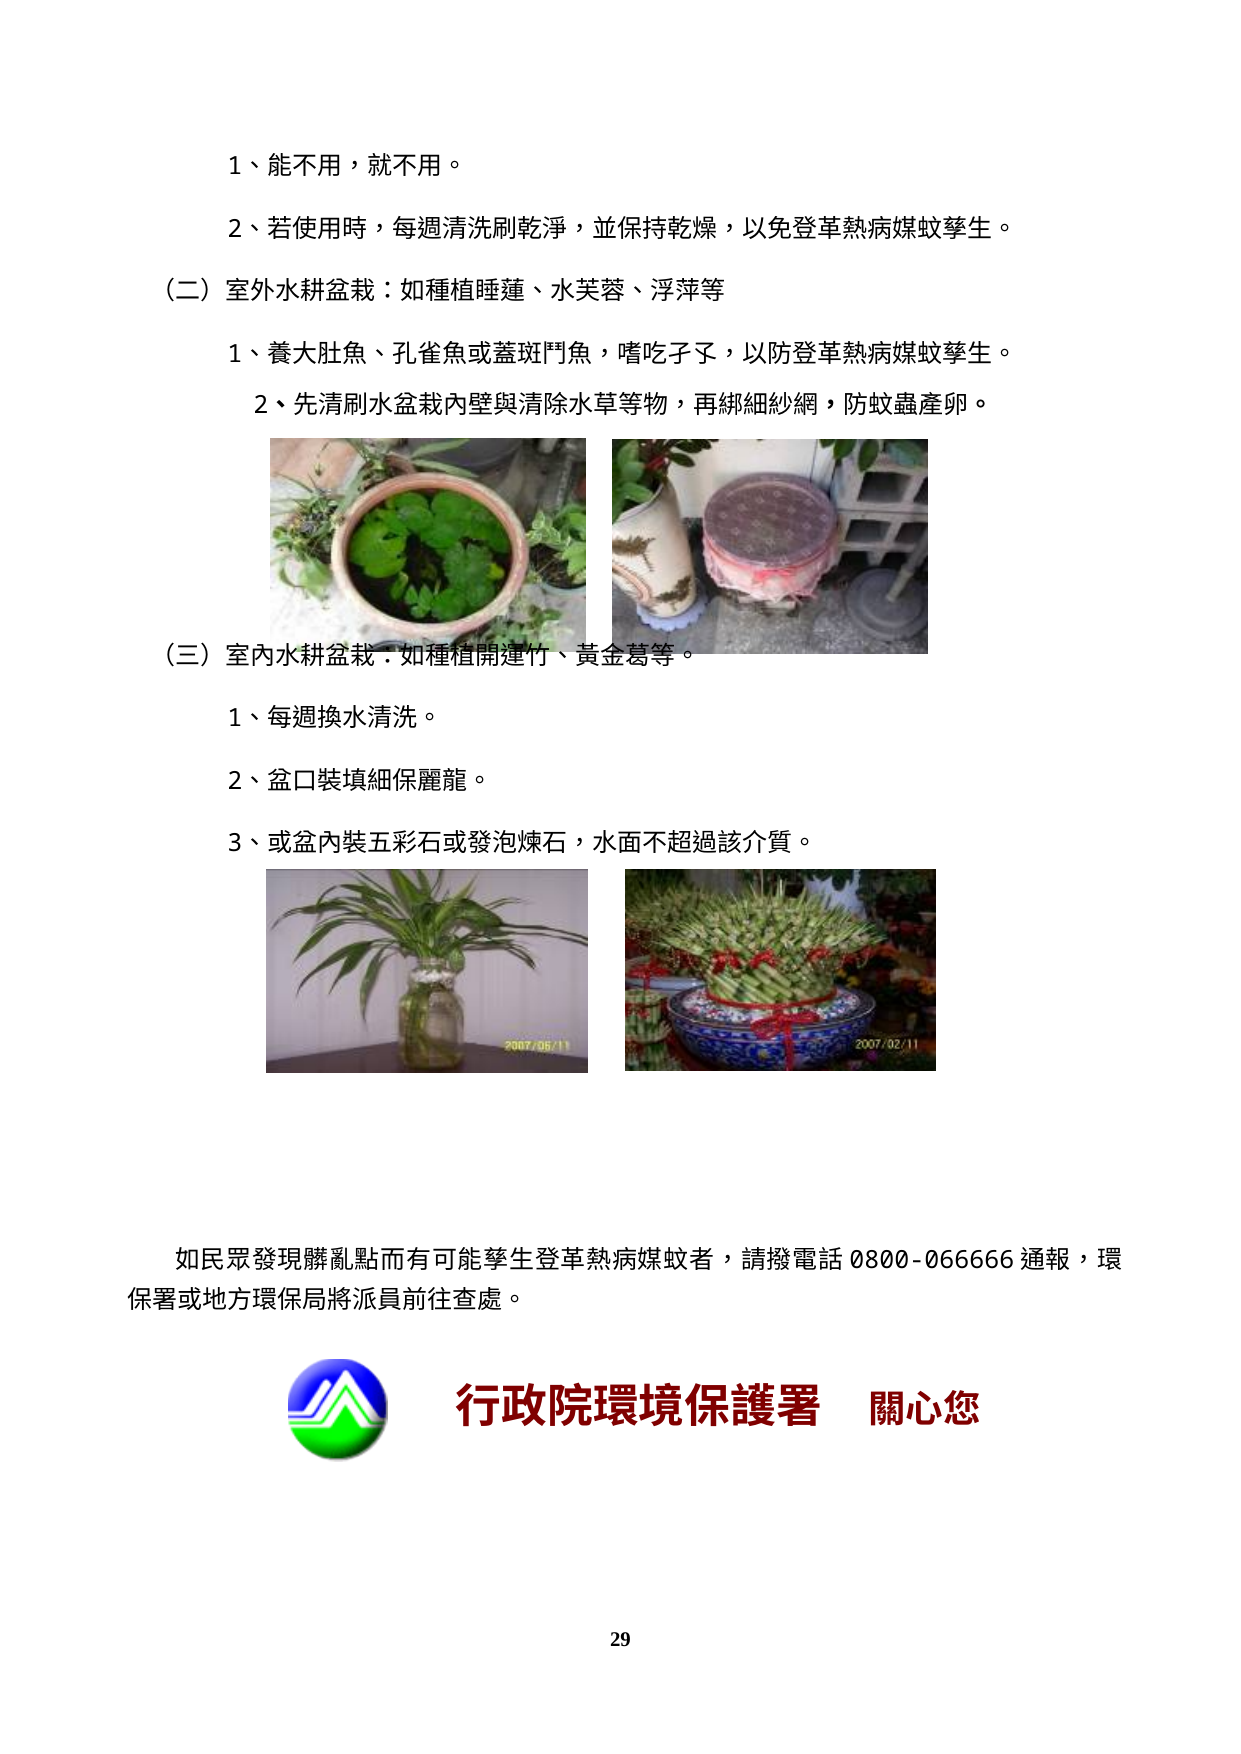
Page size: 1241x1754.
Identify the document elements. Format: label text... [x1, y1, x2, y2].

text 1、能不用，就不用。 [227, 122, 1122, 185]
text 1、每週換水清洗。 [227, 674, 1122, 737]
text 如民眾發現髒亂點而有可能孳生登革熱病媒蚊者，請撥電話0800-066666通報，環保署或地方環保局將派員前往查處。 [127, 1237, 1122, 1316]
text 2、若使用時，每週清洗刷乾淨，並保持乾燥，以免登革熱病媒蚊孳生。 [227, 185, 1122, 247]
text 1、養大肚魚、孔雀魚或蓋斑鬥魚，嗜吃孑孓，以防登革熱病媒蚊孳生。 [227, 310, 1122, 372]
text （三）室內水耕盆栽：如種植開運竹、黃金葛等。 [150, 612, 1122, 674]
text 3、或盆內裝五彩石或發泡煉石，水面不超過該介質。 [227, 799, 1122, 862]
text （二）室外水耕盆栽：如種植睡蓮、水芙蓉、浮萍等 [150, 247, 1122, 310]
text 2、先清刷水盆栽內壁與清除水草等物，再綁細紗網，防蚊蟲產卵。 [118, 372, 1122, 424]
text 2、盆口裝填細保麗龍。 [227, 737, 1122, 799]
